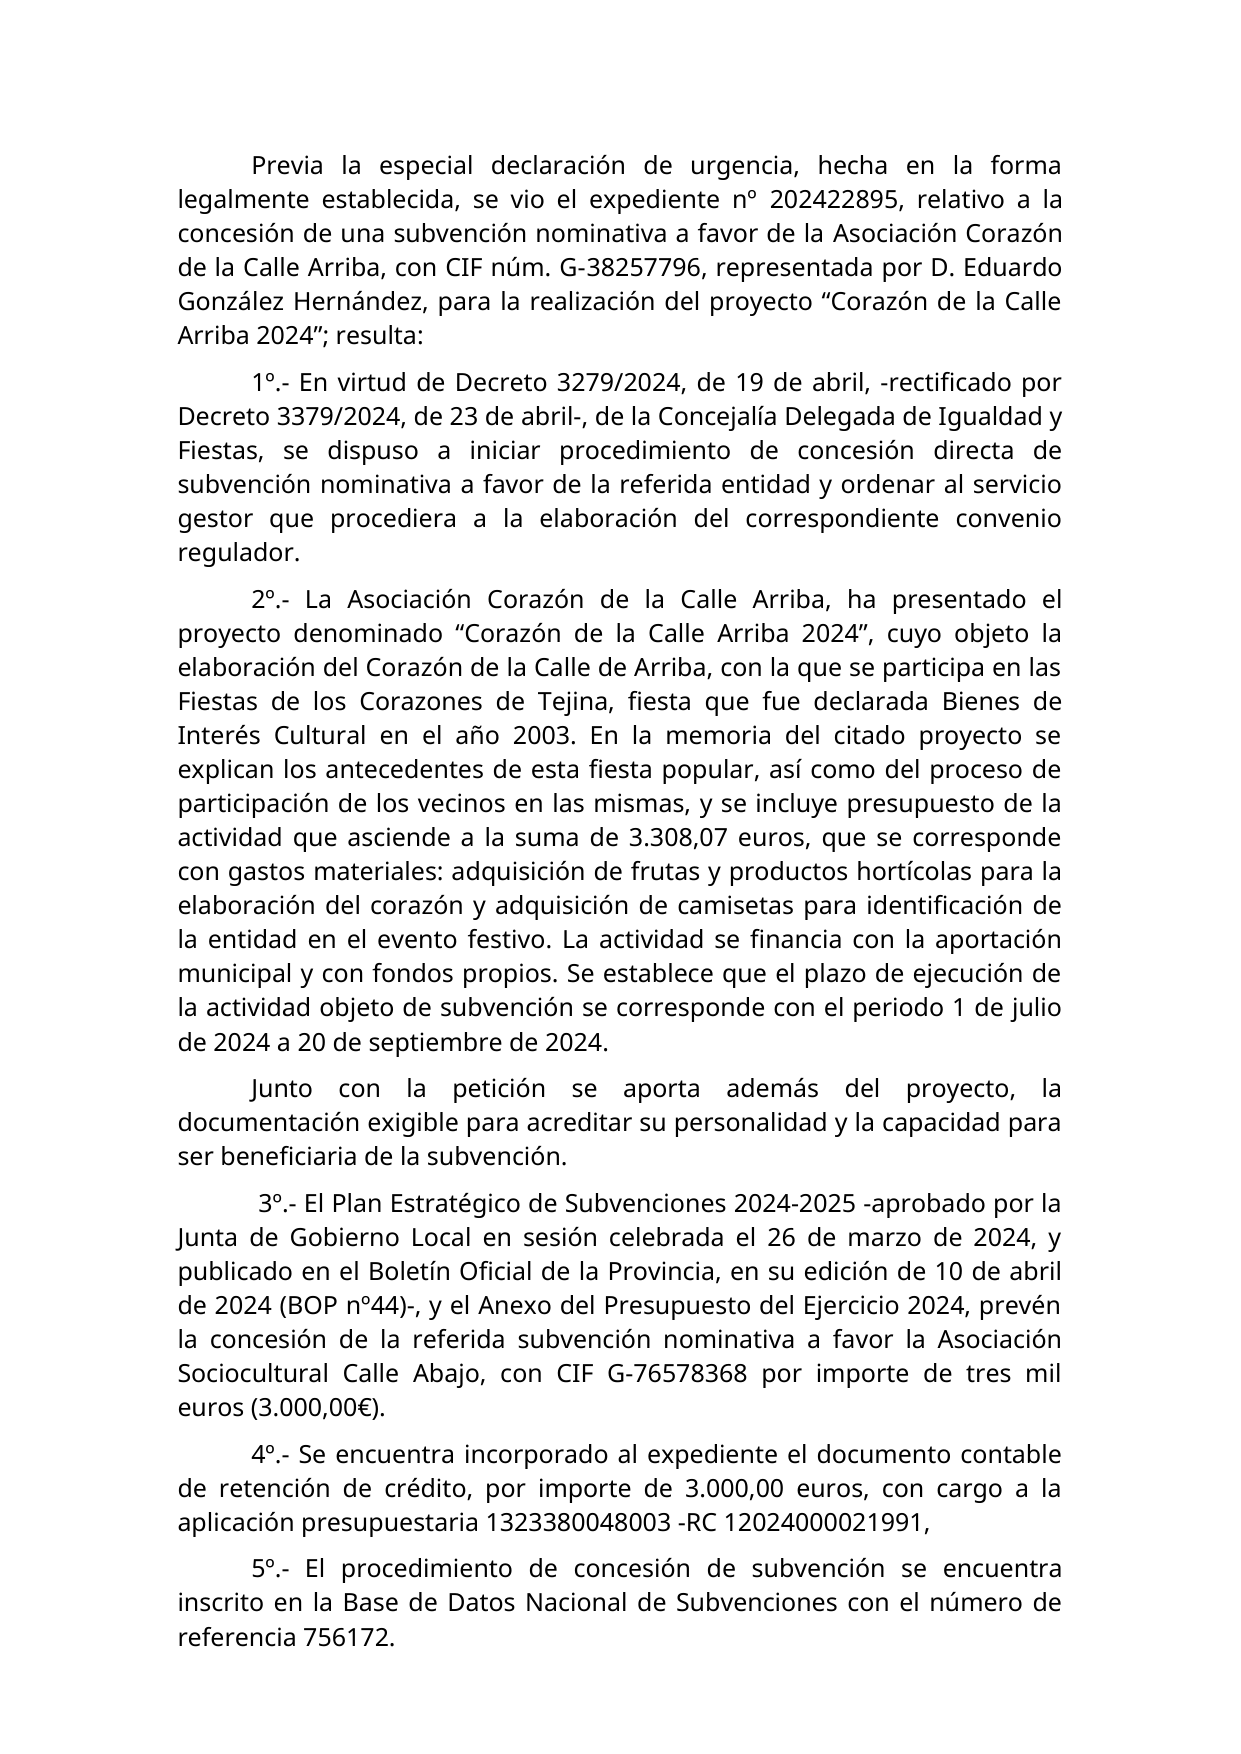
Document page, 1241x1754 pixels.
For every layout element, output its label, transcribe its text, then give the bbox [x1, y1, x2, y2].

text Previa la especial declaración de urgencia, hecha en la forma legalmente establecida, se vio el expediente nº 202422895, relativo a la concesión de una subvención nominativa a favor de la Asociación Corazón de la Calle Arriba, con CIF núm. G-38257796, representada por D. Eduardo González Hernández, para la realización del proyecto “Corazón de la Calle Arriba 2024”; resulta: [177, 148, 1063, 352]
text 1º.- En virtud de Decreto 3279/2024, de 19 de abril, -rectificado por Decreto 3379/2024, de 23 de abril-, de la Concejalía Delegada de Igualdad y Fiestas, se dispuso a iniciar procedimiento de concesión directa de subvención nominativa a favor de la referida entidad y ordenar al servicio gestor que procediera a la elaboración del correspondiente convenio regulador. [177, 364, 1063, 569]
text 2º.- La Asociación Corazón de la Calle Arriba, ha presentado el proyecto denominado “Corazón de la Calle Arriba 2024”, cuyo objeto la elaboración del Corazón de la Calle de Arriba, con la que se participa en las Fiestas de los Corazones de Tejina, fiesta que fue declarada Bienes de Interés Cultural en el año 2003. En la memoria del citado proyecto se explican los antecedentes de esta fiesta popular, así como del proceso de participación de los vecinos en las mismas, y se incluye presupuesto de la actividad que asciende a la suma de 3.308,07 euros, que se corresponde con gastos materiales: adquisición de frutas y productos hortícolas para la elaboración del corazón y adquisición de camisetas para identificación de la entidad en el evento festivo. La actividad se financia con la aportación municipal y con fondos propios. Se establece que el plazo de ejecución de la actividad objeto de subvención se corresponde con el periodo 1 de julio de 2024 a 20 de septiembre de 2024. [177, 581, 1063, 1058]
text 5º.- El procedimiento de concesión de subvención se encuentra inscrito en la Base de Datos Nacional de Subvenciones con el número de referencia 756172. [177, 1551, 1063, 1653]
text 3º.- El Plan Estratégico de Subvenciones 2024-2025 -aprobado por la Junta de Gobierno Local en sesión celebrada el 26 de marzo de 2024, y publicado en el Boletín Oficial de la Provincia, en su edición de 10 de abril de 2024 (BOP nº44)-, y el Anexo del Presupuesto del Ejercicio 2024, prevén la concesión de la referida subvención nominativa a favor la Asociación Sociocultural Calle Abajo, con CIF G-76578368 por importe de tres mil euros (3.000,00€). [177, 1185, 1063, 1424]
text 4º.- Se encuentra incorporado al expediente el documento contable de retención de crédito, por importe de 3.000,00 euros, con cargo a la aplicación presupuestaria 1323380048003 -RC 12024000021991, [177, 1436, 1063, 1538]
text Junto con la petición se aporta además del proyecto, la documentación exigible para acreditar su personalidad y la capacidad para ser beneficiaria de la subvención. [177, 1071, 1063, 1173]
